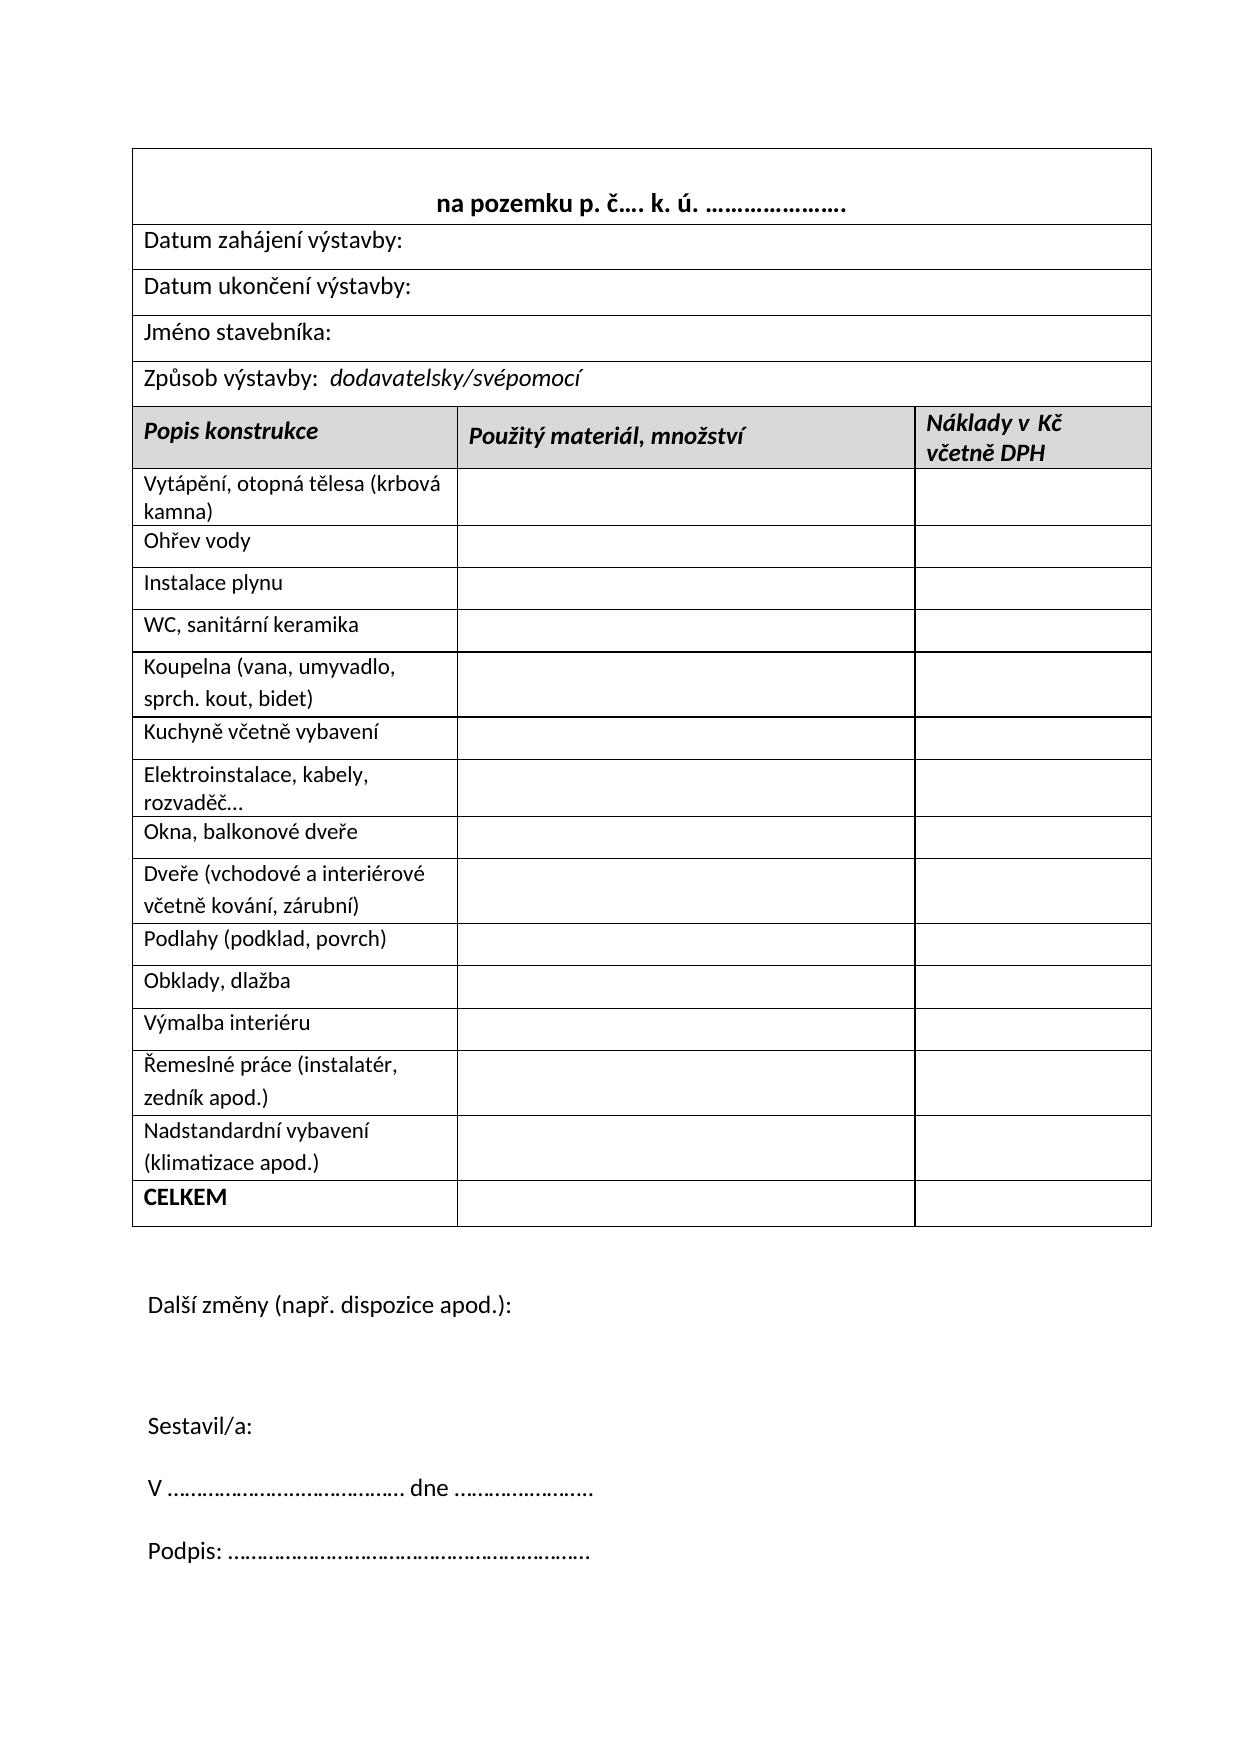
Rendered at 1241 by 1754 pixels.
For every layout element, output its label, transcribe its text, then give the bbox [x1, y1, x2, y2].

table_cell [916, 859, 1151, 923]
table_cell CELKEM [133, 1181, 457, 1226]
table_cell Instalace plynu [133, 568, 457, 609]
table_cell [458, 568, 914, 609]
table_cell Výmalba interiéru [133, 1009, 457, 1049]
table_cell [458, 610, 914, 651]
table_cell [458, 817, 914, 858]
table_cell [458, 718, 914, 759]
table_cell [458, 760, 914, 816]
table_cell Dveře (vchodové a interiérové včetně kování, zárubní) [133, 859, 457, 923]
table_cell Popis konstrukce [133, 407, 457, 468]
table_cell WC, sanitární keramika [133, 610, 457, 651]
table_cell [916, 610, 1151, 651]
table_cell [458, 1181, 914, 1226]
table_cell [916, 568, 1151, 609]
table_cell [458, 1009, 914, 1049]
table_cell Koupelna (vana, umyvadlo, sprch. kout, bidet) [133, 653, 457, 716]
table_cell [916, 760, 1151, 816]
text V …………………..……………… dne ………….……….. [148, 1472, 1093, 1503]
table_cell [916, 526, 1151, 567]
table_cell Řemeslné práce (instalatér, zedník apod.) [133, 1051, 457, 1115]
table_cell [916, 469, 1151, 525]
table_cell [458, 924, 914, 965]
table_cell [458, 966, 914, 1007]
table_cell [458, 859, 914, 923]
table_cell Datum zahájení výstavby: [133, 225, 1151, 269]
table_cell Vytápění, otopná tělesa (krbová kamna) [133, 469, 457, 525]
table_cell [916, 718, 1151, 759]
text Další změny (např. dispozice apod.): [148, 1289, 1093, 1319]
table_cell [458, 1116, 914, 1180]
text Sestavil/a: [148, 1410, 1093, 1441]
table_cell [916, 1116, 1151, 1180]
table_cell Použitý materiál, množství [458, 407, 914, 468]
table_cell Ohřev vody [133, 526, 457, 567]
table_cell [916, 1181, 1151, 1226]
text Podpis: ……………………………………………………… [148, 1535, 1093, 1565]
table_cell Datum ukončení výstavby: [133, 270, 1151, 315]
table_cell [458, 469, 914, 525]
table_cell Obklady, dlažba [133, 966, 457, 1007]
table_cell [916, 653, 1151, 716]
table_cell [458, 1051, 914, 1115]
table_cell Podlahy (podklad, povrch) [133, 924, 457, 965]
table_cell [916, 966, 1151, 1007]
table_cell Jméno stavebníka: [133, 316, 1151, 361]
table_cell Elektroinstalace, kabely, rozvaděč… [133, 760, 457, 816]
table_cell [916, 817, 1151, 858]
table_cell Okna, balkonové dveře [133, 817, 457, 858]
table_cell Způsob výstavby: dodavatelsky/svépomocí [133, 362, 1151, 406]
table_cell Nadstandardní vybavení (klimatizace apod.) [133, 1116, 457, 1180]
table_cell [458, 653, 914, 716]
table_header na pozemku p. č…. k. ú. …………………. [133, 149, 1151, 223]
table_cell [916, 924, 1151, 965]
table_cell Náklady v Kč včetně DPH [916, 407, 1151, 468]
table_cell [916, 1051, 1151, 1115]
table_cell [916, 1009, 1151, 1049]
table_cell [458, 526, 914, 567]
table_cell Kuchyně včetně vybavení [133, 718, 457, 759]
